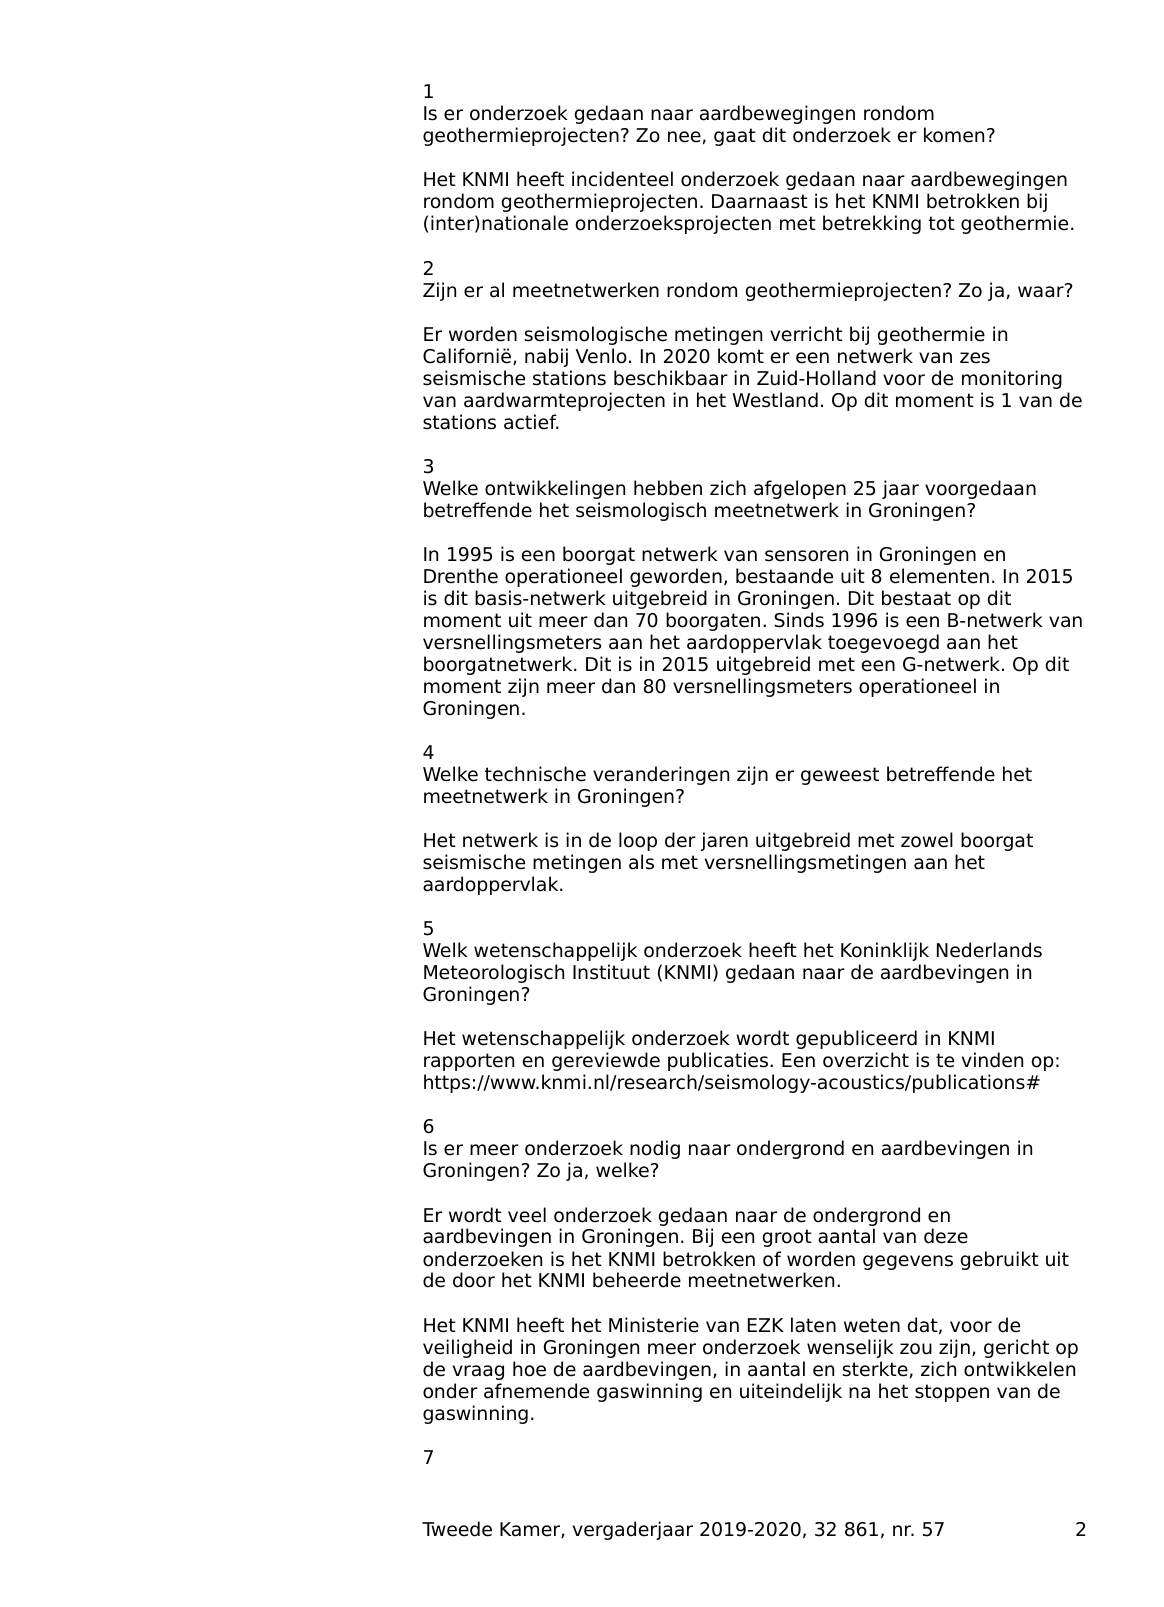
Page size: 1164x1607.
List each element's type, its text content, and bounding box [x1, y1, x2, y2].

text Er worden seismologische metingen verricht bij geothermie in Californië, nabij Venlo. In 2020 komt er een netwerk van zes seismische stations beschikbaar in Zuid-Holland voor de monitoring van aardwarmteprojecten in het Westland. Op dit moment is 1 van de stations actief. [422, 324, 1087, 433]
text Er wordt veel onderzoek gedaan naar de ondergrond en aardbevingen in Groningen. Bij een groot aantal van deze onderzoeken is het KNMI betrokken of worden gegevens gebruikt uit de door het KNMI beheerde meetnetwerken. [422, 1204, 1087, 1292]
text Welke technische veranderingen zijn er geweest betreffende het meetnetwerk in Groningen? [422, 764, 1087, 808]
text 3 [422, 456, 1087, 478]
text Is er onderzoek gedaan naar aardbewegingen rondom geothermieprojecten? Zo nee, gaat dit onderzoek er komen? [422, 103, 1087, 147]
text Het KNMI heeft incidenteel onderzoek gedaan naar aardbewegingen rondom geothermieprojecten. Daarnaast is het KNMI betrokken bij (inter)nationale onderzoeksprojecten met betrekking tot geothermie. [422, 169, 1087, 235]
text 1 [422, 81, 1087, 103]
text 5 [422, 918, 1087, 940]
text In 1995 is een boorgat netwerk van sensoren in Groningen en Drenthe operationeel geworden, bestaande uit 8 elementen. In 2015 is dit basis-netwerk uitgebreid in Groningen. Dit bestaat op dit moment uit meer dan 70 boorgaten. Sinds 1996 is een B-netwerk van versnellingsmeters aan het aardoppervlak toegevoegd aan het boorgatnetwerk. Dit is in 2015 uitgebreid met een G-netwerk. Op dit moment zijn meer dan 80 versnellingsmeters operationeel in Groningen. [422, 544, 1087, 720]
text 7 [422, 1447, 1087, 1469]
text Het KNMI heeft het Ministerie van EZK laten weten dat, voor de veiligheid in Groningen meer onderzoek wenselijk zou zijn, gericht op de vraag hoe de aardbevingen, in aantal en sterkte, zich ontwikkelen onder afnemende gaswinning en uiteindelijk na het stoppen van de gaswinning. [422, 1314, 1087, 1424]
text 2 [422, 257, 1087, 279]
text Het wetenschappelijk onderzoek wordt gepubliceerd in KNMI rapporten en gereviewde publicaties. Een overzicht is te vinden op: https://www.knmi.nl/research/seismology-acoustics/publications# [422, 1028, 1087, 1094]
text Is er meer onderzoek nodig naar ondergrond en aardbevingen in Groningen? Zo ja, welke? [422, 1138, 1087, 1182]
text Het netwerk is in de loop der jaren uitgebreid met zowel boorgat seismische metingen als met versnellingsmetingen aan het aardoppervlak. [422, 830, 1087, 896]
text 6 [422, 1116, 1087, 1138]
text Welke ontwikkelingen hebben zich afgelopen 25 jaar voorgedaan betreffende het seismologisch meetnetwerk in Groningen? [422, 478, 1087, 522]
text 4 [422, 742, 1087, 764]
text Zijn er al meetnetwerken rondom geothermieprojecten? Zo ja, waar? [422, 279, 1087, 301]
text Welk wetenschappelijk onderzoek heeft het Koninklijk Nederlands Meteorologisch Instituut (KNMI) gedaan naar de aardbevingen in Groningen? [422, 940, 1087, 1006]
